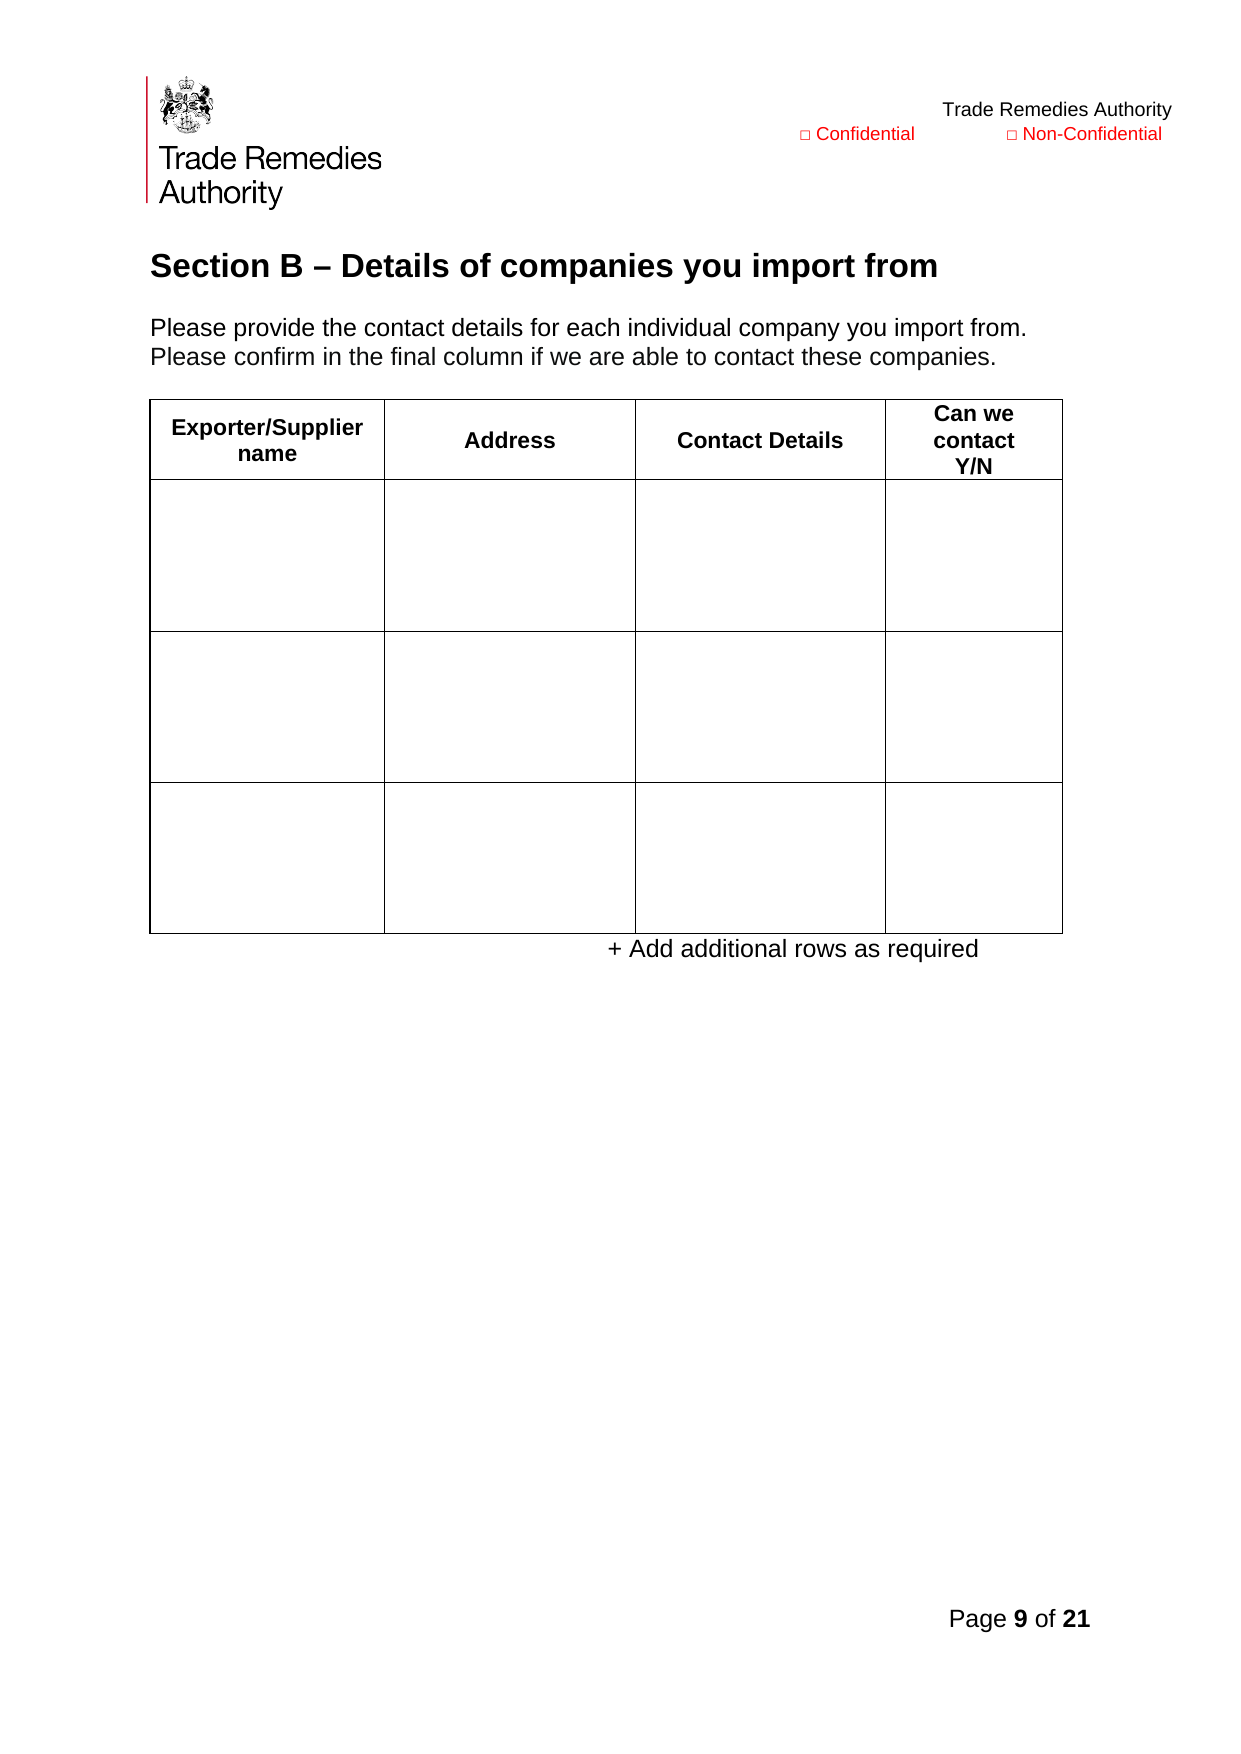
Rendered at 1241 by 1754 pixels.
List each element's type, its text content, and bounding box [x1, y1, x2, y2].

text Please provide the contact details for each individual company you import from. Please confirm in the final column if we are able to contact these companies. [150, 313, 1090, 371]
table_cell [151, 632, 384, 782]
table_cell [151, 480, 384, 631]
table_cell [636, 480, 885, 631]
table_cell [636, 632, 885, 782]
table_header Address [385, 400, 635, 479]
table_cell [385, 632, 635, 782]
table_cell [886, 480, 1062, 631]
table_cell [151, 783, 384, 933]
table_header Contact Details [636, 400, 885, 479]
table_header Can we contact Y/N [886, 400, 1062, 479]
table_cell [385, 783, 635, 933]
table_cell [886, 632, 1062, 782]
text + Add additional rows as required [150, 934, 1090, 963]
table_header Exporter/Supplier name [151, 400, 384, 479]
subtitle Section B – Details of companies you import from [150, 246, 1090, 284]
table_cell [886, 783, 1062, 933]
table_cell [636, 783, 885, 933]
table_cell [385, 480, 635, 631]
